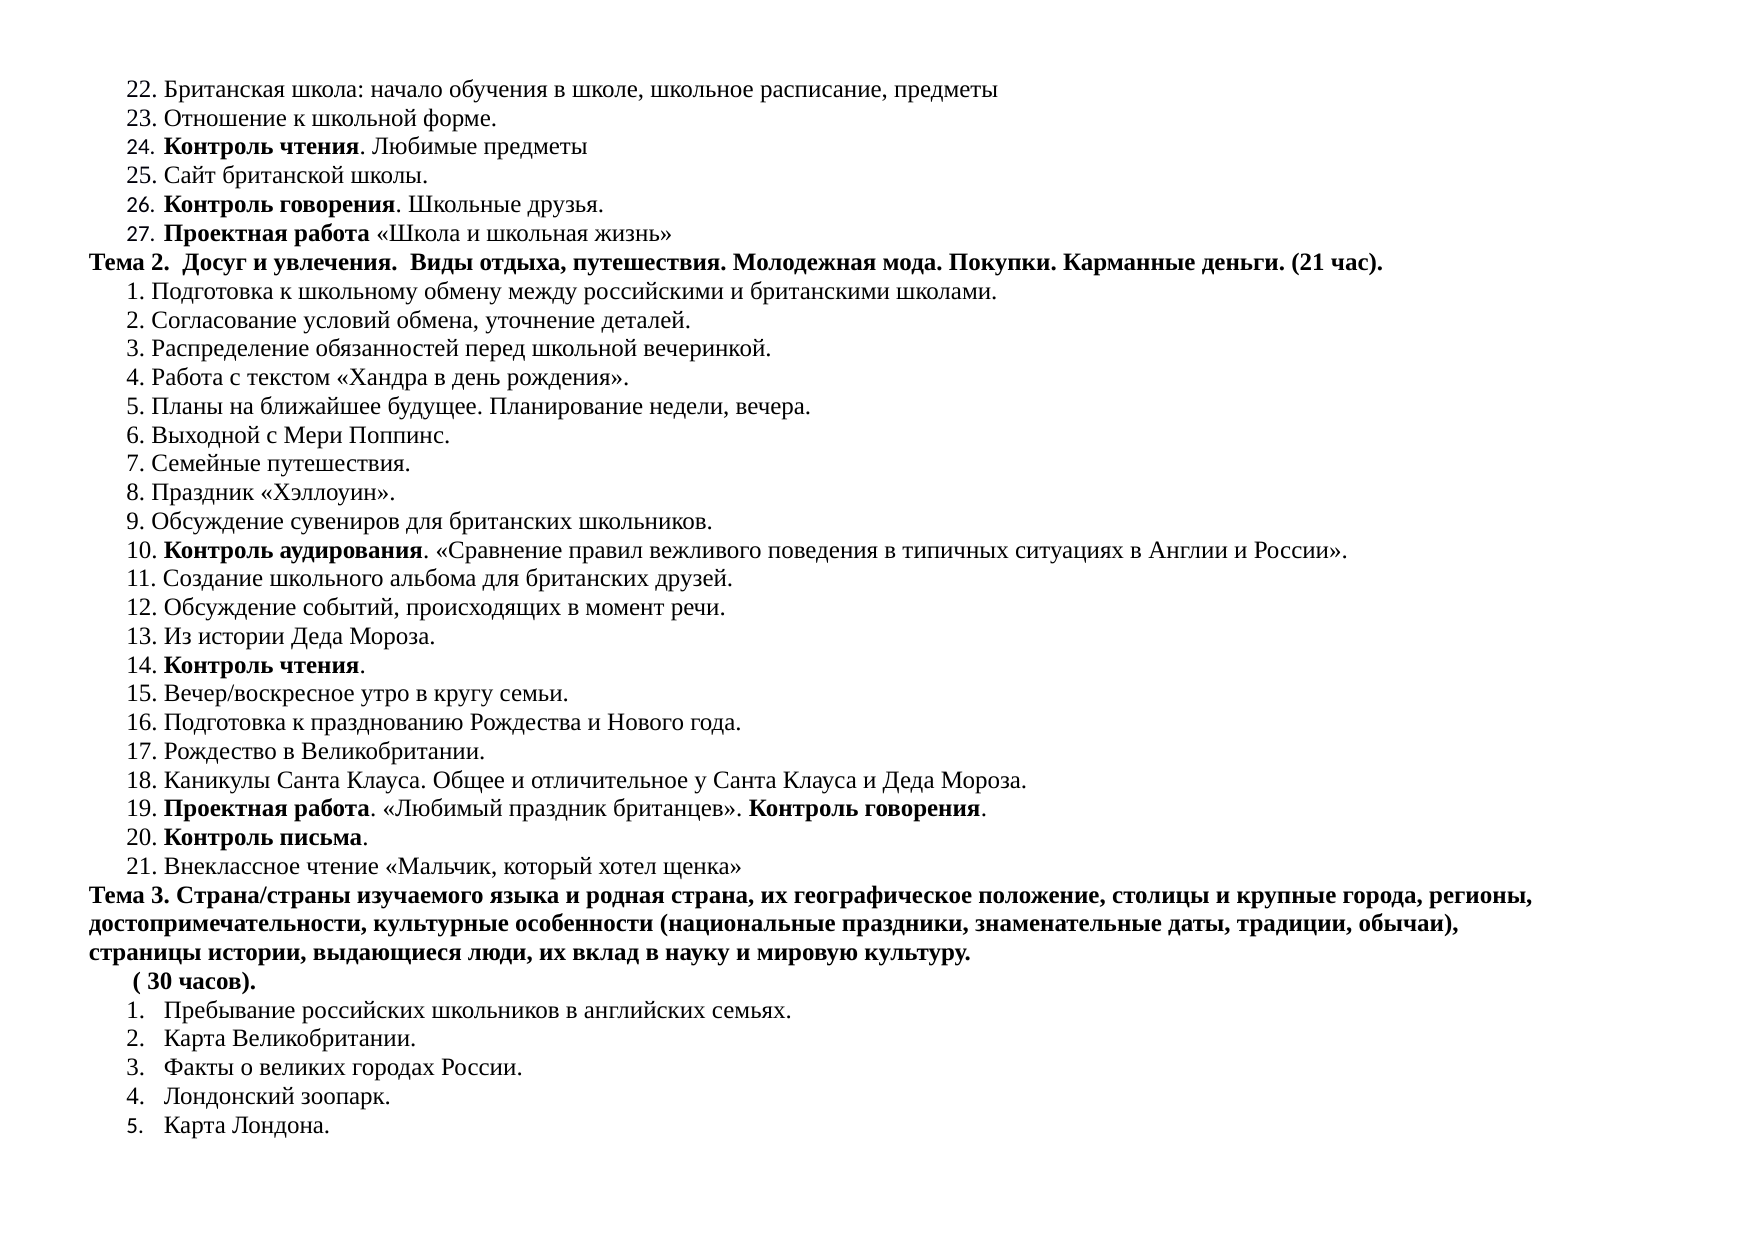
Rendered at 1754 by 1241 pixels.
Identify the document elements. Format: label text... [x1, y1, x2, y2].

list Британская школа: начало обучения в школе, школьное расписание, предметы [126, 74, 1636, 103]
text 17. Рождество в Великобритании. [126, 736, 1636, 765]
text 4. Работа с текстом «Хандра в день рождения». [126, 362, 1636, 391]
list Проектная работа «Школа и школьная жизнь» [126, 218, 1636, 247]
list Пребывание российских школьников в английских семьях. [126, 995, 1636, 1023]
text 16. Подготовка к празднованию Рождества и Нового года. [126, 707, 1636, 736]
list Карта Лондона. [126, 1110, 1636, 1139]
text 6. Выходной с Мери Поппинс. [126, 420, 1636, 448]
text Тема 2. Досуг и увлечения. Виды отдыха, путешествия. Молодежная мода. Покупки. Карманные деньги. (21 час). [89, 247, 1636, 276]
list Лондонский зоопарк. [126, 1081, 1636, 1110]
text 18. Каникулы Санта Клауса. Общее и отличительное у Санта Клауса и Деда Мороза. [126, 765, 1636, 793]
list Факты о великих городах России. [126, 1052, 1636, 1081]
text 20. Контроль письма. [126, 822, 1636, 851]
list Контроль чтения. Любимые предметы [126, 131, 1636, 160]
list Карта Великобритании. [126, 1023, 1636, 1052]
text 12. Обсуждение событий, происходящих в момент речи. [126, 592, 1636, 621]
text 21. Внеклассное чтение «Мальчик, который хотел щенка» [126, 851, 1636, 880]
text 8. Праздник «Хэллоуин». [126, 477, 1636, 506]
text Тема 3. Страна/страны изучаемого языка и родная страна, их географическое положение, столицы и крупные города, регионы, достопримечательности, культурные особенности (национальные праздники, знаменательные даты, традиции, обычаи), страницы истории, выдающиеся люди, их вклад в науку и мировую культуру. [89, 880, 1636, 966]
text 14. Контроль чтения. [126, 650, 1636, 678]
text 11. Создание школьного альбома для британских друзей. [126, 563, 1636, 592]
text 7. Семейные путешествия. [126, 448, 1636, 477]
text 9. Обсуждение сувениров для британских школьников. [126, 506, 1636, 535]
text ( 30 часов). [89, 966, 1636, 995]
list Отношение к школьной форме. [126, 103, 1636, 131]
text 3. Распределение обязанностей перед школьной вечеринкой. [126, 333, 1636, 362]
text 15. Вечер/воскресное утро в кругу семьи. [126, 678, 1636, 707]
list Сайт британской школы. [126, 160, 1636, 189]
text 1. Подготовка к школьному обмену между российскими и британскими школами. [126, 276, 1636, 305]
list Контроль говорения. Школьные друзья. [126, 189, 1636, 218]
text 13. Из истории Деда Мороза. [126, 621, 1636, 650]
text 5. Планы на ближайшее будущее. Планирование недели, вечера. [126, 391, 1636, 420]
text 10. Контроль аудирования. «Сравнение правил вежливого поведения в типичных ситуациях в Англии и России». [126, 535, 1636, 563]
text 2. Согласование условий обмена, уточнение деталей. [126, 305, 1636, 333]
text 19. Проектная работа. «Любимый праздник британцев». Контроль говорения. [126, 793, 1636, 822]
